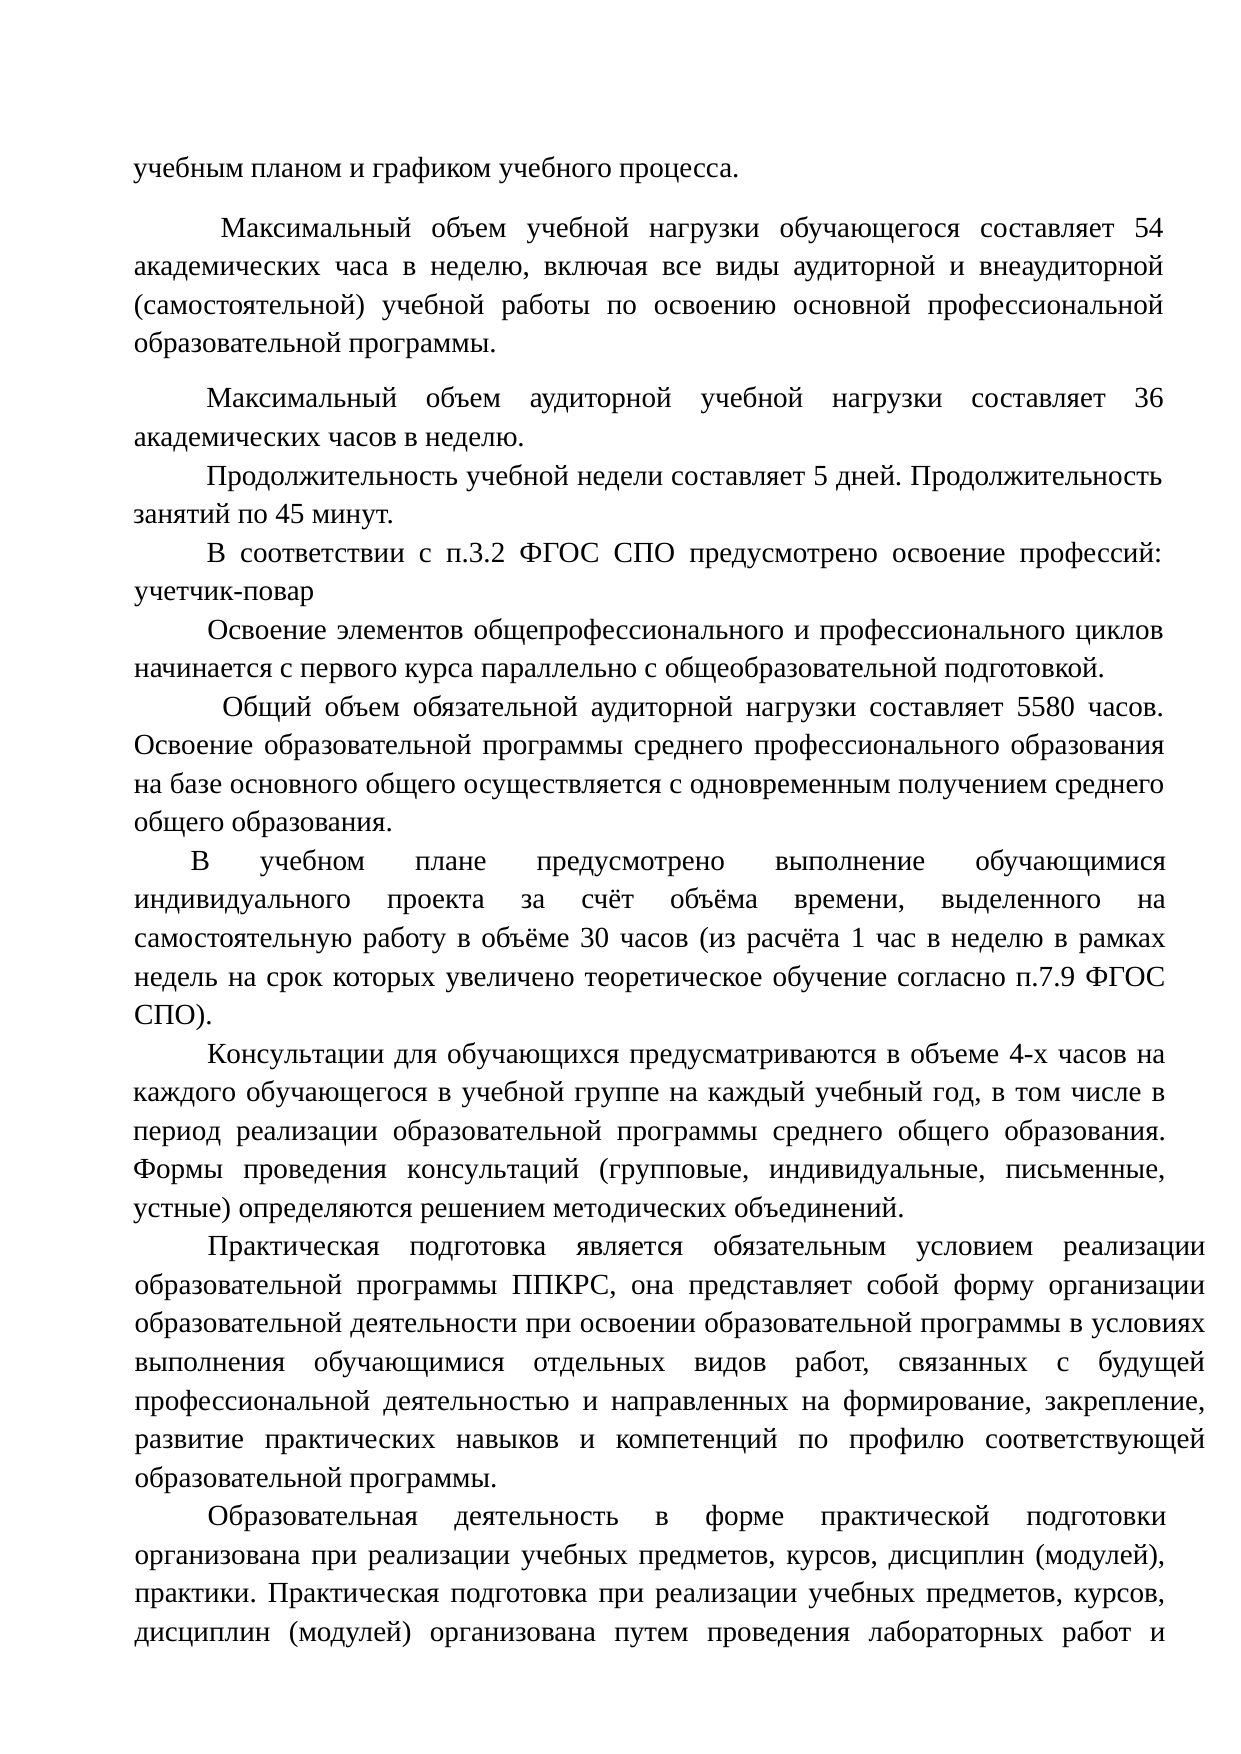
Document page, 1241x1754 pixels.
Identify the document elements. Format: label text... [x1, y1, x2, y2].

text В учебном плане предусмотрено выполнение обучающимися индивидуального проекта за счёт объёма времени, выделенного на самостоятельную работу в объёме 30 часов (из расчёта 1 час в неделю в рамках недель на срок которых увеличено теоретическое обучение согласно п.7.9 ФГОС СПО). [134, 843, 1167, 1031]
text Практическая подготовка является обязательным условием реализации образовательной программы ППКРС, она представляет собой форму организации образовательной деятельности при освоении образовательной программы в условиях выполнения обучающимися отдельных видов работ, связанных с будущей профессиональной деятельностью и направленных на формирование, закрепление, развитие практических навыков и компетенций по профилю соответствующей образовательной программы. [134, 1228, 1206, 1493]
text Максимальный объем аудиторной учебной нагрузки составляет 36 академических часов в неделю. [133, 381, 1164, 453]
text Общий объем обязательной аудиторной нагрузки составляет 5580 часов. Освоение образовательной программы среднего профессионального образования на базе основного общего осуществляется с одновременным получением среднего общего образования. [133, 689, 1165, 838]
text В соответствии с п.3.2 ФГОС СПО предусмотрено освоение профессий: учетчик-повар [134, 535, 1163, 607]
text Консультации для обучающихся предусматриваются в объеме 4-х часов на каждого обучающегося в учебной группе на каждый учебный год, в том числе в период реализации образовательной программы среднего общего образования. Формы проведения консультаций (групповые, индивидуальные, письменные, устные) определяются решением методических объединений. [133, 1036, 1167, 1223]
text учебным планом и графиком учебного процесса. [133, 150, 1167, 183]
text Освоение элементов общепрофессионального и профессионального циклов начинается с первого курса параллельно с общеобразовательной подготовкой. [134, 612, 1164, 684]
text Продолжительность учебной недели составляет 5 дней. Продолжительность занятий по 45 минут. [133, 458, 1163, 530]
text Образовательная деятельность в форме практической подготовки организована при реализации учебных предметов, курсов, дисциплин (модулей), практики. Практическая подготовка при реализации учебных предметов, курсов, дисциплин (модулей) организована путем проведения лабораторных работ и [134, 1498, 1167, 1647]
text Максимальный объем учебной нагрузки обучающегося составляет 54 академических часа в неделю, включая все виды аудиторной и внеаудиторной (самостоятельной) учебной работы по освоению основной профессиональной образовательной программы. [133, 210, 1164, 359]
